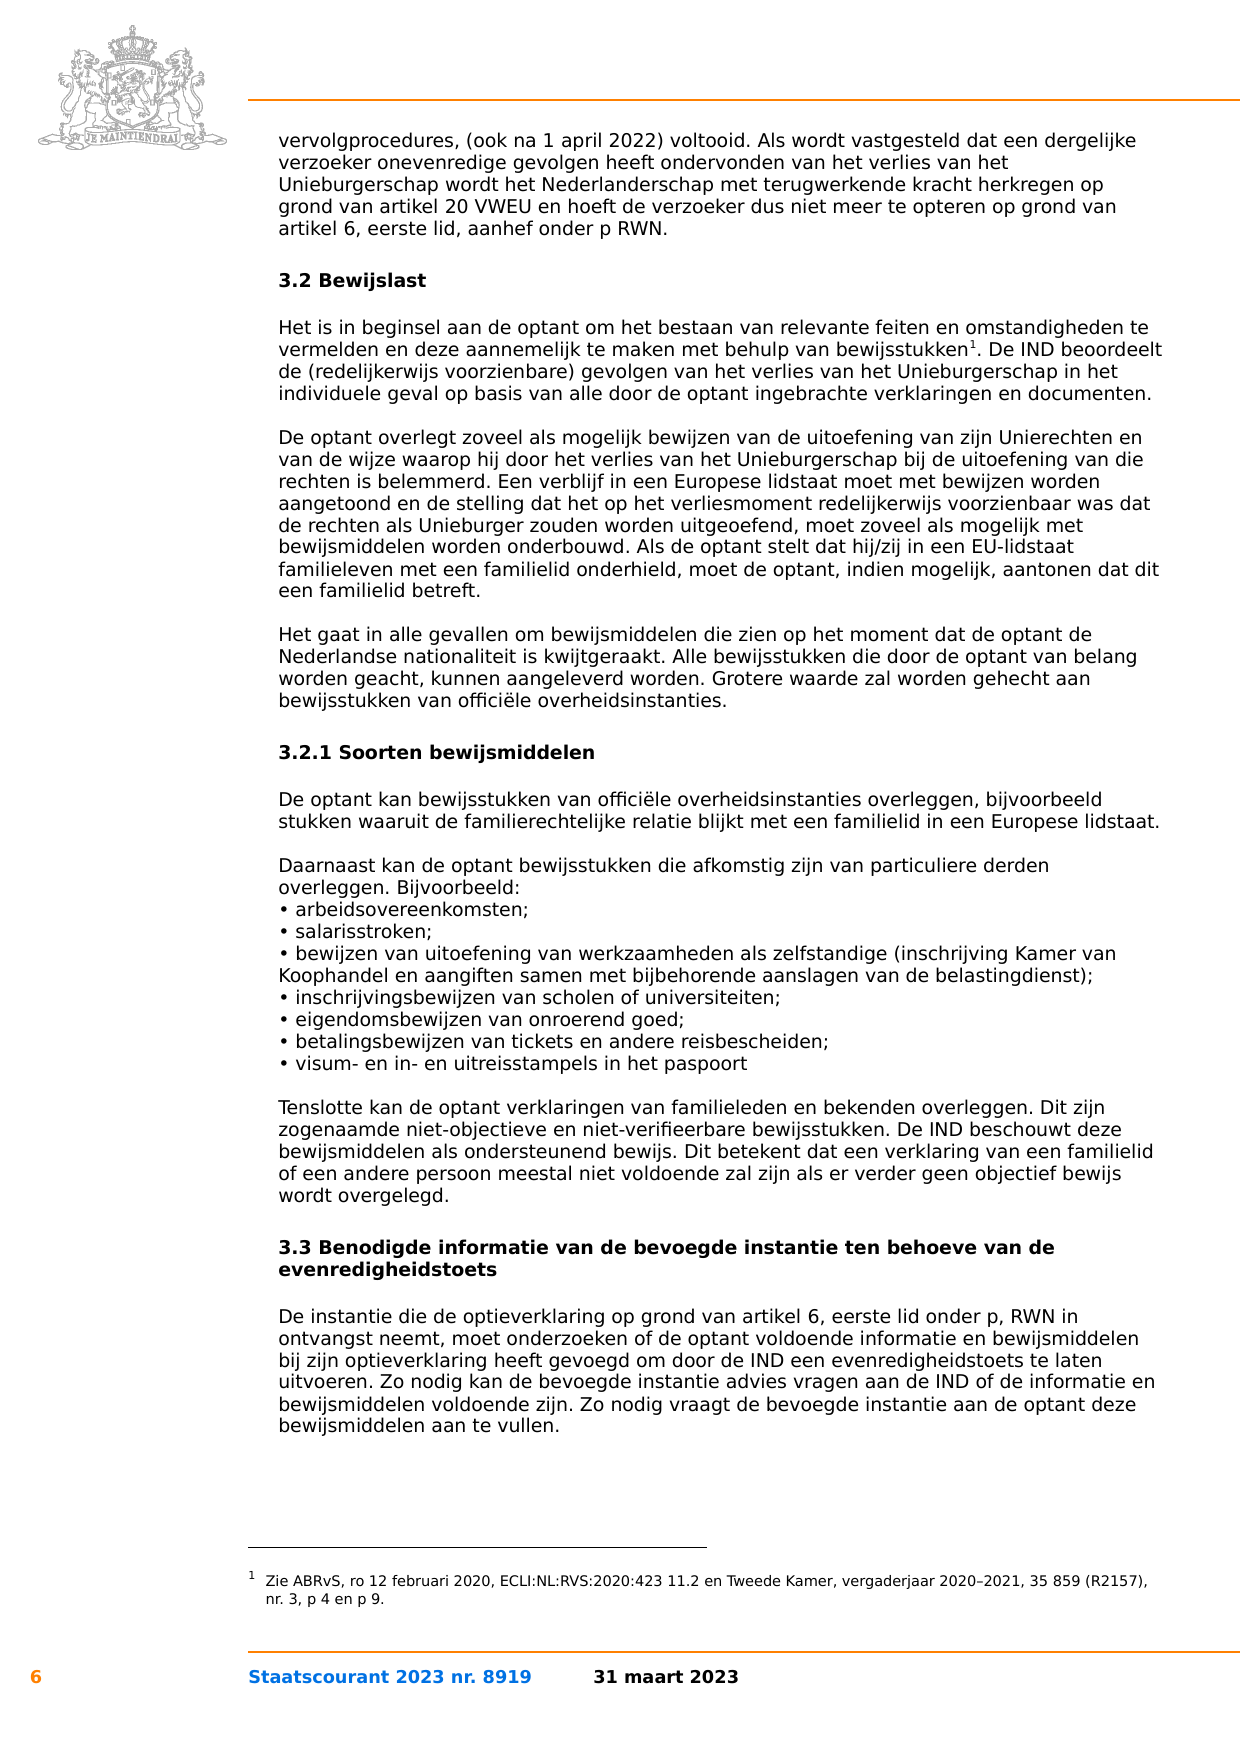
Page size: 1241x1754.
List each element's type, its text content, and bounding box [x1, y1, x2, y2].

text • arbeidsovereenkomsten; [278, 899, 1163, 921]
text Daarnaast kan de optant bewijsstukken die afkomstig zijn van particuliere derden overleggen. Bijvoorbeeld: [278, 855, 1163, 899]
text • eigendomsbewijzen van onroerend goed; [278, 1009, 1163, 1031]
picture [38, 25, 227, 150]
text • visum- en in- en uitreisstampels in het paspoort [278, 1053, 1163, 1075]
text • salarisstroken; [278, 921, 1163, 943]
text Zie ABRvS, ro 12 februari 2020, ECLI:NL:RVS:2020:423 11.2 en Tweede Kamer, vergaderjaar 2020–2021, 35 859 (R2157), nr. 3, p 4 en p 9. [248, 1569, 1163, 1608]
subtitle 3.3 Benodigde informatie van de bevoegde instantie ten behoeve van de evenredigheidstoets [278, 1237, 1163, 1281]
text Tenslotte kan de optant verklaringen van familieleden en bekenden overleggen. Dit zijn zogenaamde niet-objectieve en niet-verifieerbare bewijsstukken. De IND beschouwt deze bewijsmiddelen als ondersteunend bewijs. Dit betekent dat een verklaring van een familielid of een andere persoon meestal niet voldoende zal zijn als er verder geen objectief bewijs wordt overgelegd. [278, 1097, 1163, 1207]
text De optant overlegt zoveel als mogelijk bewijzen van de uitoefening van zijn Unierechten en van de wijze waarop hij door het verlies van het Unieburgerschap bij de uitoefening van die rechten is belemmerd. Een verblijf in een Europese lidstaat moet met bewijzen worden aangetoond en de stelling dat het op het verliesmoment redelijkerwijs voorzienbaar was dat de rechten als Unieburger zouden worden uitgeoefend, moet zoveel als mogelijk met bewijsmiddelen worden onderbouwd. Als de optant stelt dat hij/zij in een EU-lidstaat familieleven met een familielid onderhield, moet de optant, indien mogelijk, aantonen dat dit een familielid betreft. [278, 427, 1163, 602]
text • betalingsbewijzen van tickets en andere reisbescheiden; [278, 1031, 1163, 1053]
text • inschrijvingsbewijzen van scholen of universiteiten; [278, 987, 1163, 1009]
text • bewijzen van uitoefening van werkzaamheden als zelfstandige (inschrijving Kamer van Koophandel en aangiften samen met bijbehorende aanslagen van de belastingdienst); [278, 943, 1163, 987]
text De instantie die de optieverklaring op grond van artikel 6, eerste lid onder p, RWN in ontvangst neemt, moet onderzoeken of de optant voldoende informatie en bewijsmiddelen bij zijn optieverklaring heeft gevoegd om door de IND een evenredigheidstoets te laten uitvoeren. Zo nodig kan de bevoegde instantie advies vragen aan de IND of de informatie en bewijsmiddelen voldoende zijn. Zo nodig vraagt de bevoegde instantie aan de optant deze bewijsmiddelen aan te vullen. [278, 1306, 1163, 1437]
text vervolgprocedures, (ook na 1 april 2022) voltooid. Als wordt vastgesteld dat een dergelijke verzoeker onevenredige gevolgen heeft ondervonden van het verlies van het Unieburgerschap wordt het Nederlanderschap met terugwerkende kracht herkregen op grond van artikel 20 VWEU en hoeft de verzoeker dus niet meer te opteren op grond van artikel 6, eerste lid, aanhef onder p RWN. [278, 130, 1163, 240]
text Het gaat in alle gevallen om bewijsmiddelen die zien op het moment dat de optant de Nederlandse nationaliteit is kwijtgeraakt. Alle bewijsstukken die door de optant van belang worden geacht, kunnen aangeleverd worden. Grotere waarde zal worden gehecht aan bewijsstukken van officiële overheidsinstanties. [278, 624, 1163, 712]
subtitle 3.2 Bewijslast [278, 270, 1163, 292]
subtitle 3.2.1 Soorten bewijsmiddelen [278, 742, 1163, 764]
text De optant kan bewijsstukken van officiële overheidsinstanties overleggen, bijvoorbeeld stukken waaruit de familierechtelijke relatie blijkt met een familielid in een Europese lidstaat. [278, 789, 1163, 833]
text Het is in beginsel aan de optant om het bestaan van relevante feiten en omstandigheden te vermelden en deze aannemelijk te maken met behulp van bewijsstukken. De IND beoordeelt de (redelijkerwijs voorzienbare) gevolgen van het verlies van het Unieburgerschap in het individuele geval op basis van alle door de optant ingebrachte verklaringen en documenten. [278, 317, 1163, 405]
